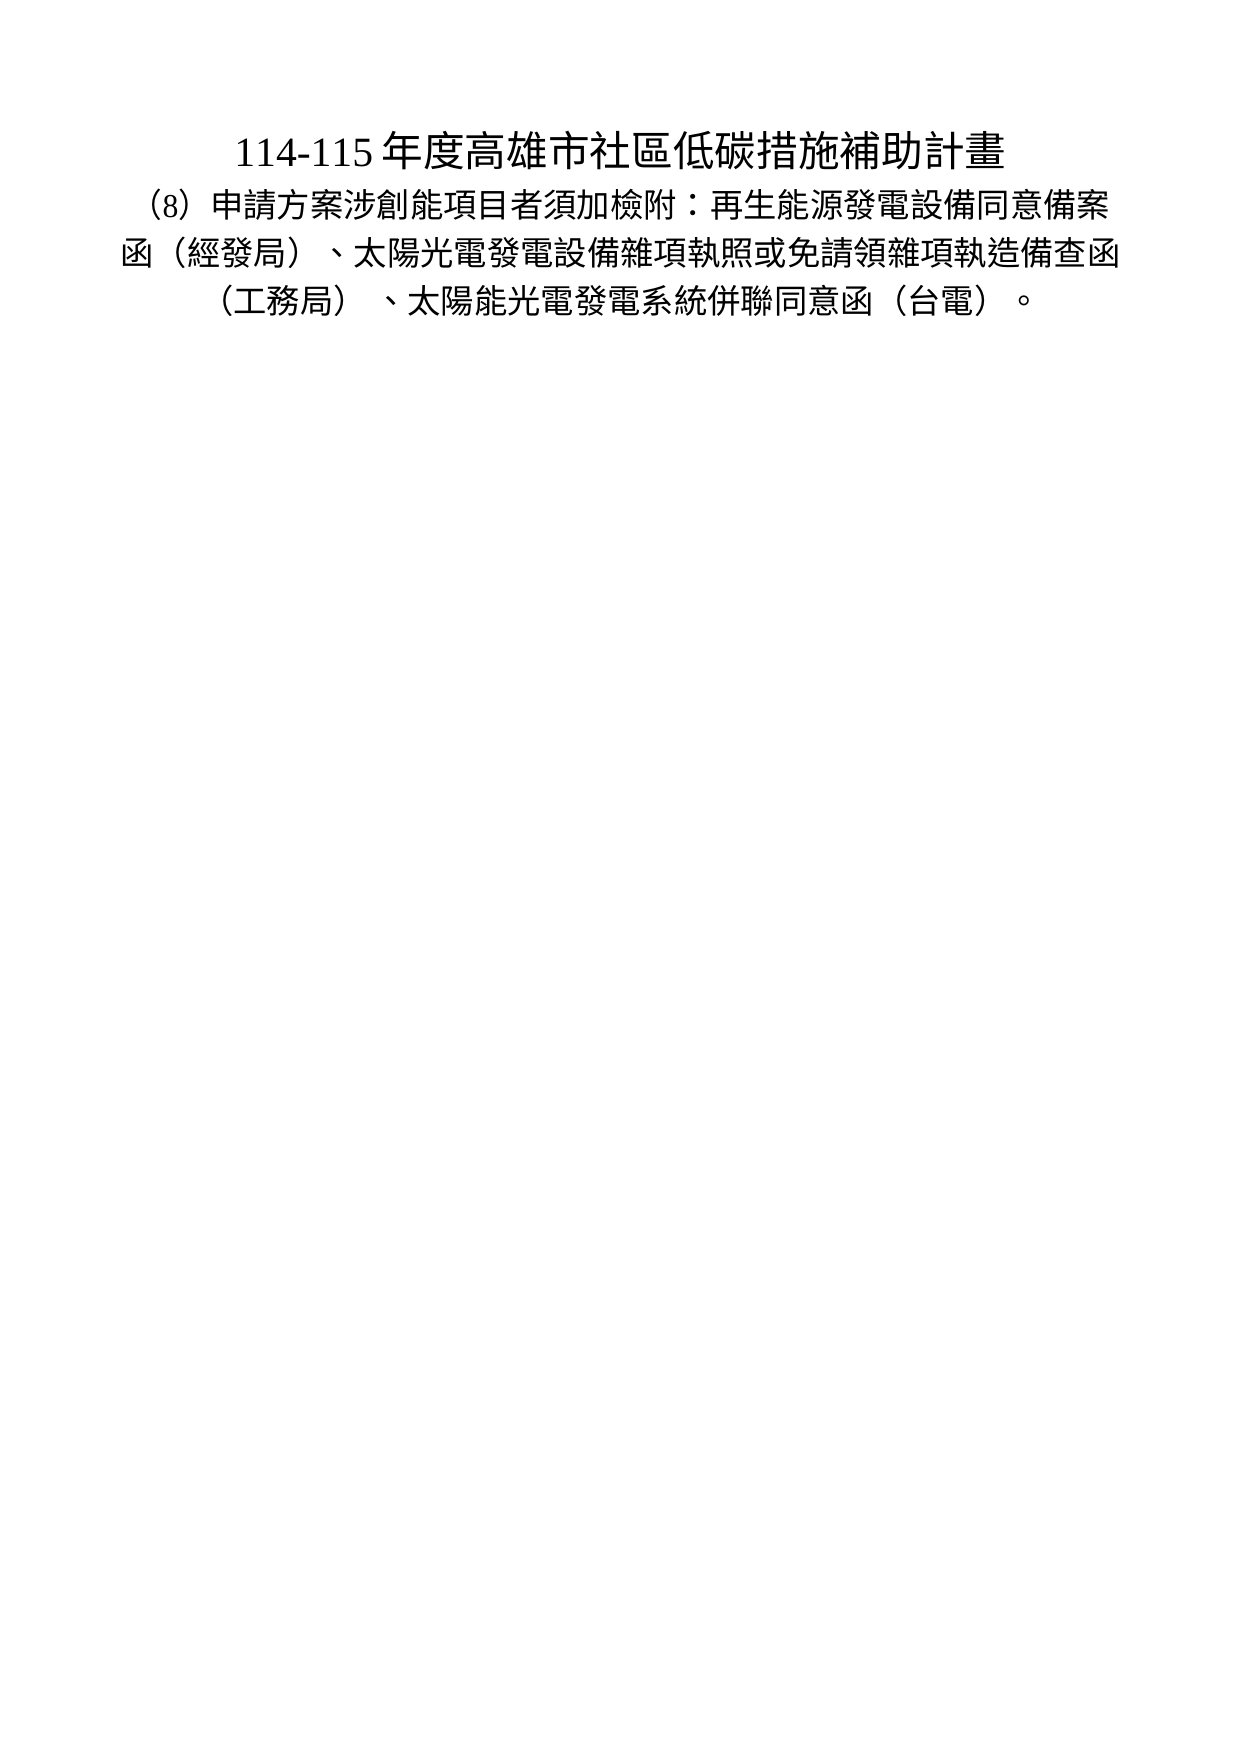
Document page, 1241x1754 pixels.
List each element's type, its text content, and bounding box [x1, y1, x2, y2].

subtitle （8）申請方案涉創能項目者須加檢附：再生能源發電設備同意備案函（經發局）、太陽光電發電設備雜項執照或免請領雜項執造備查函（工務局） 、太陽能光電發電系統併聯同意函（台電）。 [118, 178, 1122, 323]
subtitle 114-115年度高雄市社區低碳措施補助計畫 [118, 118, 1122, 178]
